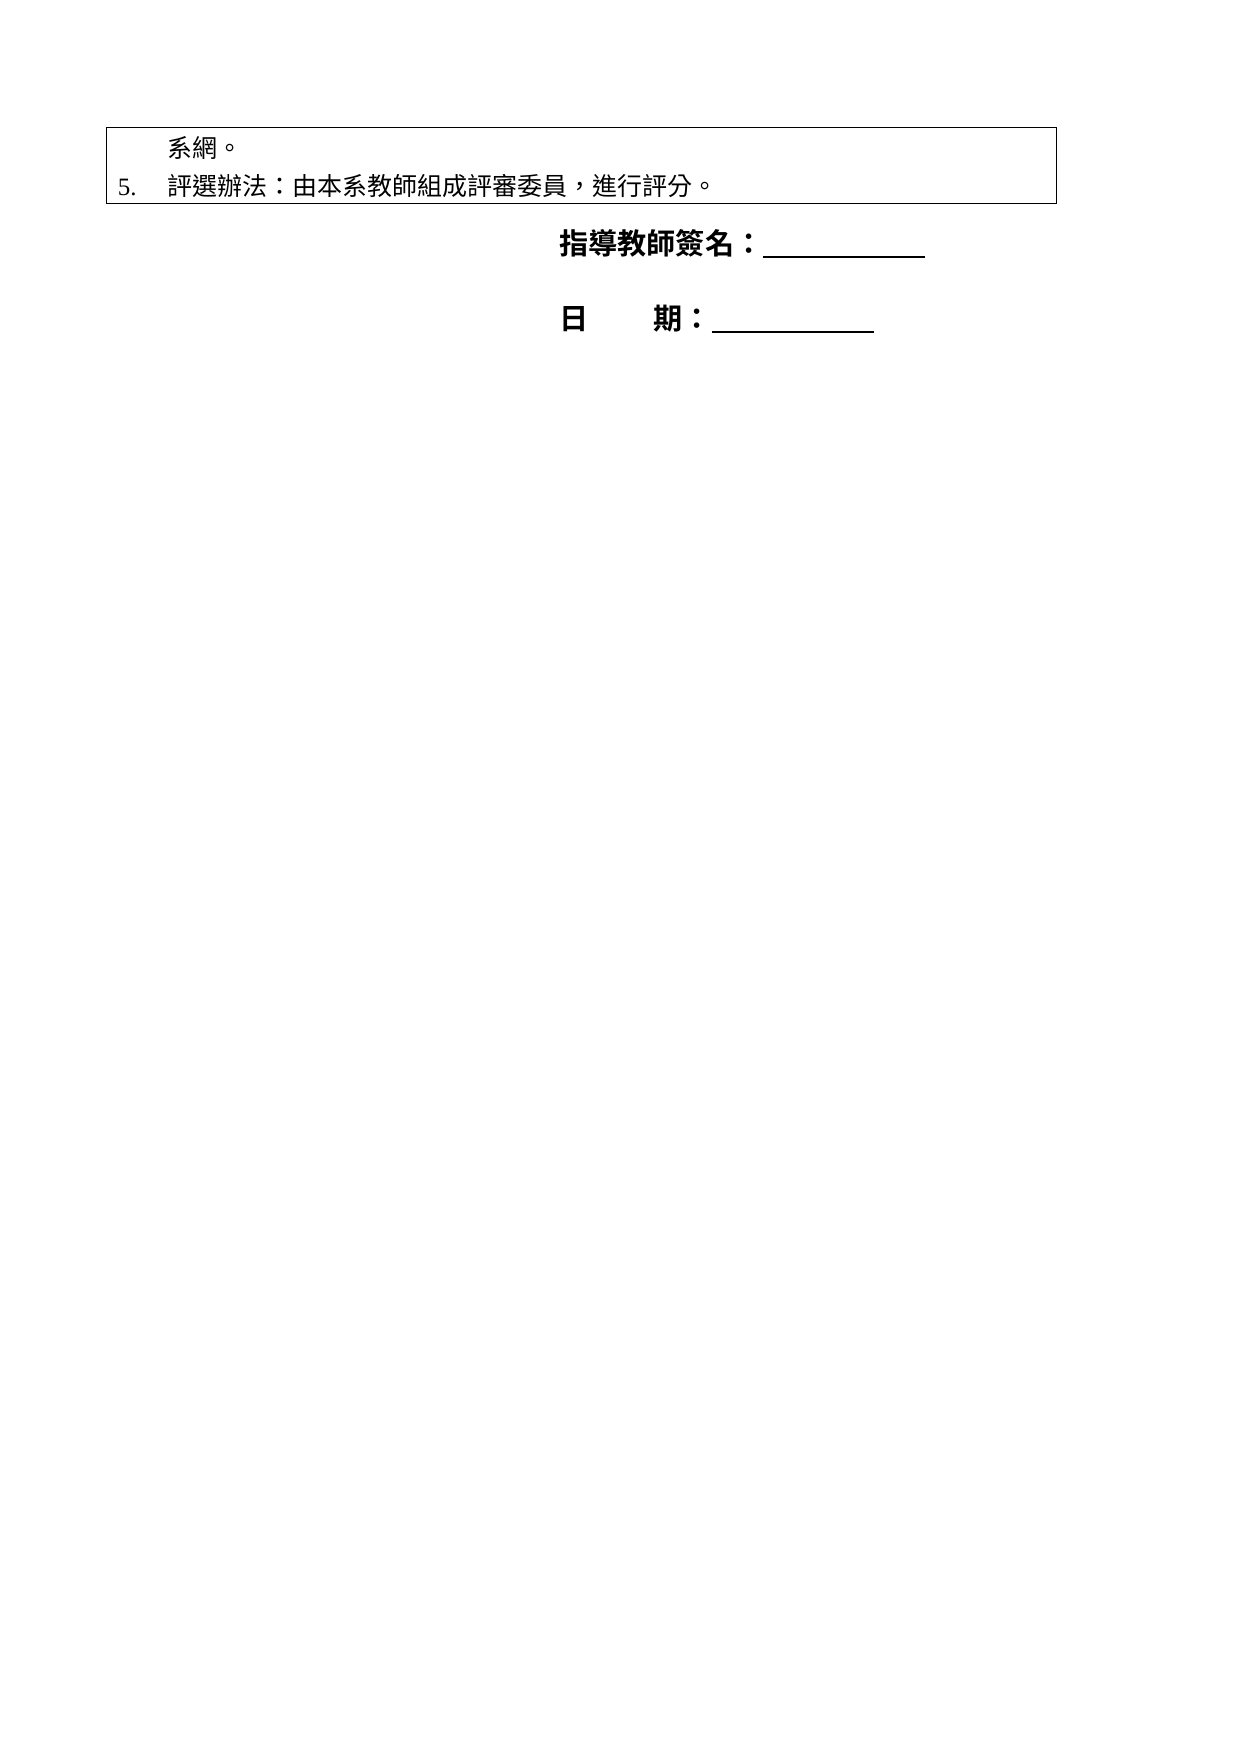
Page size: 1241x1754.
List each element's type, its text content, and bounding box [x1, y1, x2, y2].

table_cell 注意事項： 參賽資格：商應系大學部四年級學生。 收件期限：107年12月13日(四)止。 繳交資料：報名表、海報電子檔、簡報電子檔，如有實體作品等資料請一併繳交。 參賽辦法：參加組別於公告之107年12月21日(五)報告，每組報告時間含評審委員提問以15~20分鐘為原則，各組報告順序於107年12月18日(二)前公告於系網。 評選辦法：由本系教師組成評審委員，進行評分。 [107, 128, 1056, 203]
text 指導教師簽名： [118, 204, 1122, 279]
text 日 期： [118, 279, 1122, 354]
